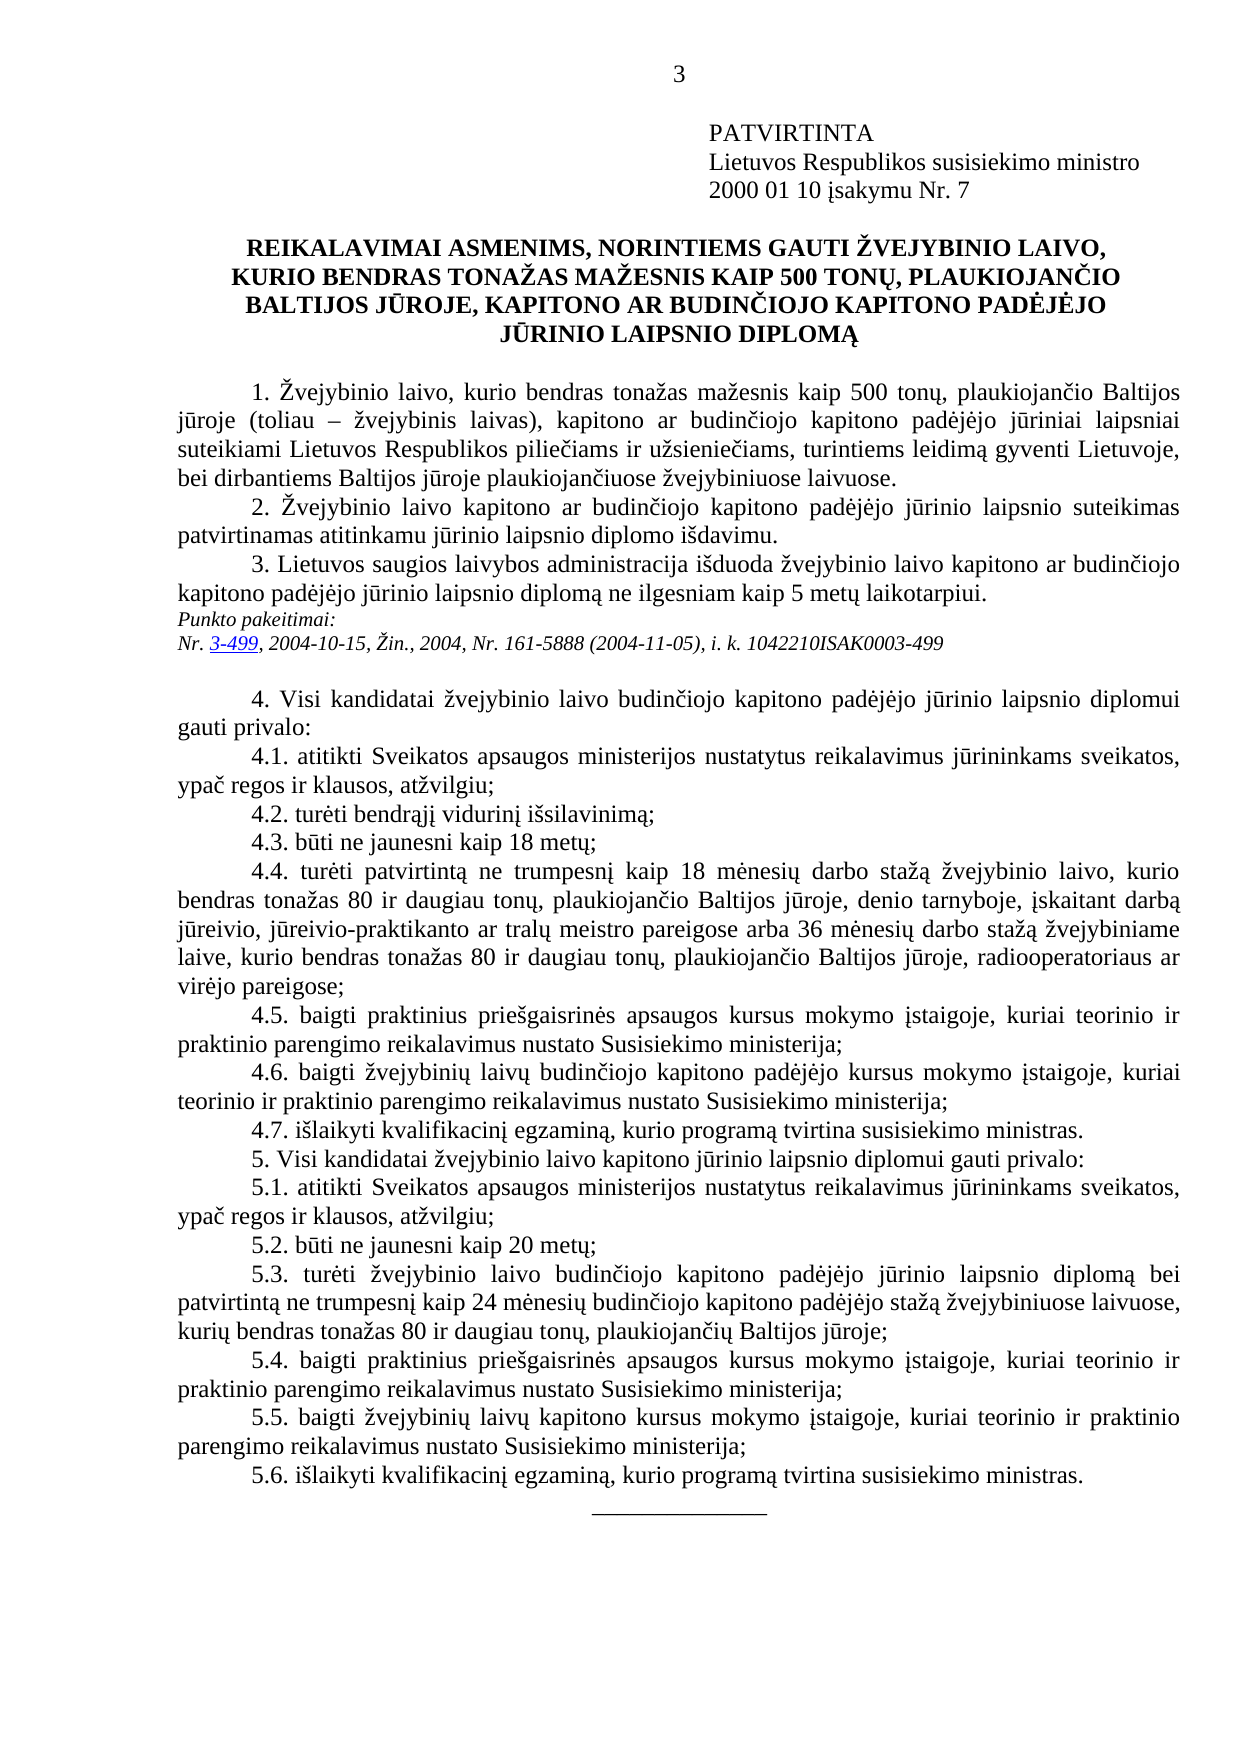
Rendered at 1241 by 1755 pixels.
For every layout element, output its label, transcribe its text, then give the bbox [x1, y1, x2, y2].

text 4.3. būti ne jaunesni kaip 18 metų; [177, 827, 1181, 856]
text 4. Visi kandidatai žvejybinio laivo budinčiojo kapitono padėjėjo jūrinio laipsnio diplomui gauti privalo: [177, 684, 1181, 741]
text 5.5. baigti žvejybinių laivų kapitono kursus mokymo įstaigoje, kuriai teorinio ir praktinio parengimo reikalavimus nustato Susisiekimo ministerija; [177, 1402, 1181, 1460]
text 4.2. turėti bendrąjį vidurinį išsilavinimą; [177, 799, 1181, 827]
text Nr. 3-499, 2004-10-15, Žin., 2004, Nr. 161-5888 (2004-11-05), i. k. 1042210ISAK0003-499 [177, 631, 1181, 655]
text Lietuvos Respublikos susisiekimo ministro [177, 147, 1181, 176]
text 1. Žvejybinio laivo, kurio bendras tonažas mažesnis kaip 500 tonų, plaukiojančio Baltijos jūroje (toliau – žvejybinis laivas), kapitono ar budinčiojo kapitono padėjėjo jūriniai laipsniai suteikiami Lietuvos Respublikos piliečiams ir užsieniečiams, turintiems leidimą gyventi Lietuvoje, bei dirbantiems Baltijos jūroje plaukiojančiuose žvejybiniuose laivuose. [177, 377, 1181, 492]
text 5.4. baigti praktinius priešgaisrinės apsaugos kursus mokymo įstaigoje, kuriai teorinio ir praktinio parengimo reikalavimus nustato Susisiekimo ministerija; [177, 1345, 1181, 1402]
text 5.3. turėti žvejybinio laivo budinčiojo kapitono padėjėjo jūrinio laipsnio diplomą bei patvirtintą ne trumpesnį kaip 24 mėnesių budinčiojo kapitono padėjėjo stažą žvejybiniuose laivuose, kurių bendras tonažas 80 ir daugiau tonų, plaukiojančių Baltijos jūroje; [177, 1259, 1181, 1345]
text 4.5. baigti praktinius priešgaisrinės apsaugos kursus mokymo įstaigoje, kuriai teorinio ir praktinio parengimo reikalavimus nustato Susisiekimo ministerija; [177, 1000, 1181, 1057]
text 4.7. išlaikyti kvalifikacinį egzaminą, kurio programą tvirtina susisiekimo ministras. [177, 1115, 1181, 1144]
text KURIO BENDRAS TONAŽAS MAŽESNIS KAIP 500 TONŲ, PLAUKIOJANČIO [177, 262, 1181, 291]
text 2. Žvejybinio laivo kapitono ar budinčiojo kapitono padėjėjo jūrinio laipsnio suteikimas patvirtinamas atitinkamu jūrinio laipsnio diplomo išdavimu. [177, 492, 1181, 549]
text 4.6. baigti žvejybinių laivų budinčiojo kapitono padėjėjo kursus mokymo įstaigoje, kuriai teorinio ir praktinio parengimo reikalavimus nustato Susisiekimo ministerija; [177, 1057, 1181, 1115]
text 2000 01 10 įsakymu Nr. 7 [177, 176, 1181, 204]
text BALTIJOS JŪROJE, KAPITONO AR BUDINČIOJO KAPITONO PADĖJĖJO [177, 291, 1181, 319]
text 5.1. atitikti Sveikatos apsaugos ministerijos nustatytus reikalavimus jūrininkams sveikatos, ypač regos ir klausos, atžvilgiu; [177, 1172, 1181, 1230]
text 3. Lietuvos saugios laivybos administracija išduoda žvejybinio laivo kapitono ar budinčiojo kapitono padėjėjo jūrinio laipsnio diplomą ne ilgesniam kaip 5 metų laikotarpiui. [177, 549, 1181, 607]
text PATVIRTINTA [709, 118, 1181, 147]
text 5.2. būti ne jaunesni kaip 20 metų; [177, 1230, 1181, 1259]
text 4.4. turėti patvirtintą ne trumpesnį kaip 18 mėnesių darbo stažą žvejybinio laivo, kurio bendras tonažas 80 ir daugiau tonų, plaukiojančio Baltijos jūroje, denio tarnyboje, įskaitant darbą jūreivio, jūreivio-praktikanto ar tralų meistro pareigose arba 36 mėnesių darbo stažą žvejybiniame laive, kurio bendras tonažas 80 ir daugiau tonų, plaukiojančio Baltijos jūroje, radiooperatoriaus ar virėjo pareigose; [177, 856, 1181, 1000]
text 5.6. išlaikyti kvalifikacinį egzaminą, kurio programą tvirtina susisiekimo ministras. [177, 1460, 1181, 1489]
text 4.1. atitikti Sveikatos apsaugos ministerijos nustatytus reikalavimus jūrininkams sveikatos, ypač regos ir klausos, atžvilgiu; [177, 741, 1181, 799]
text ______________ [177, 1489, 1181, 1517]
text REIKALAVIMAI ASMENIMS, NORINTIEMS GAUTI ŽVEJYBINIO LAIVO, [177, 233, 1181, 262]
text Punkto pakeitimai: [177, 607, 1181, 631]
text 5. Visi kandidatai žvejybinio laivo kapitono jūrinio laipsnio diplomui gauti privalo: [177, 1144, 1181, 1172]
text JŪRINIO LAIPSNIO DIPLOMĄ [177, 319, 1181, 348]
